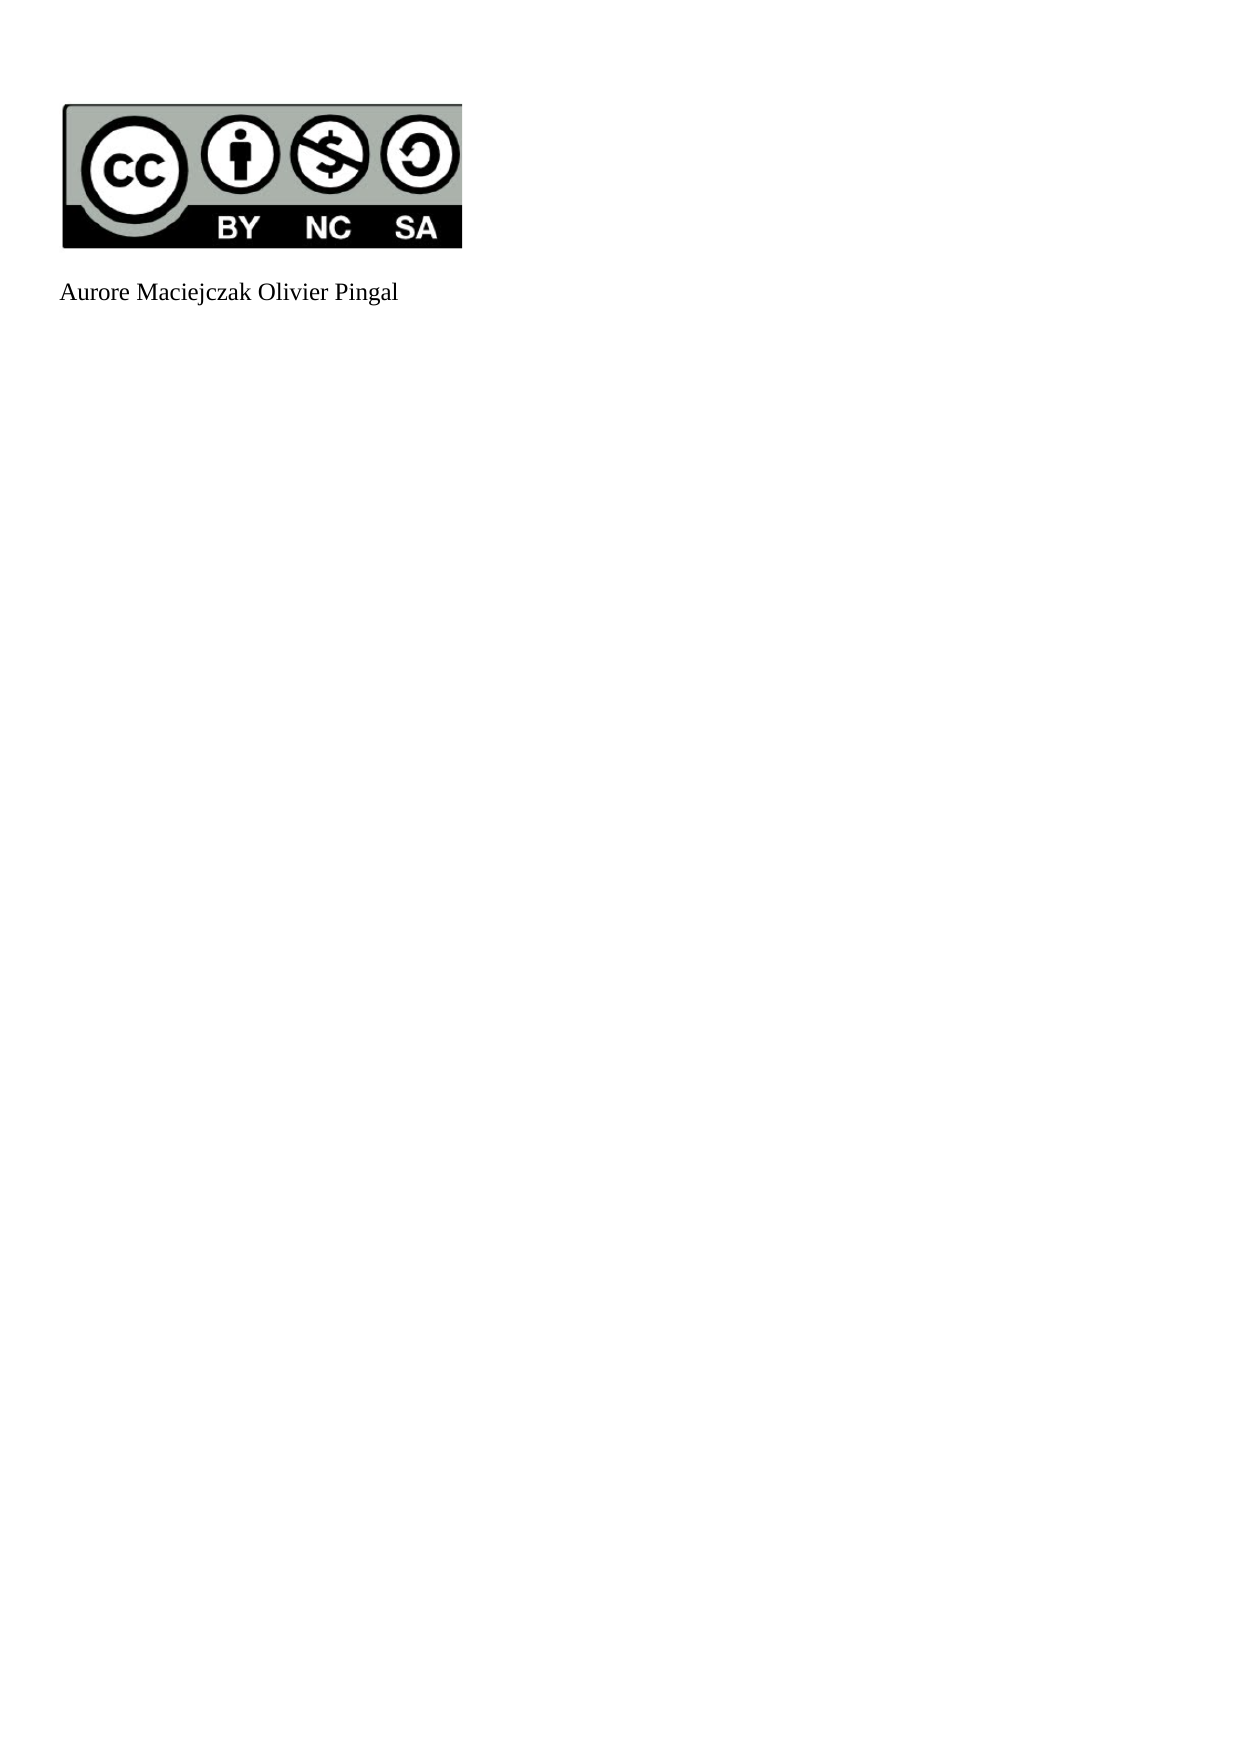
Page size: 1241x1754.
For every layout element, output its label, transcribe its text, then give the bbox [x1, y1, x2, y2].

text Aurore Maciejczak Olivier Pingal [59, 277, 1181, 306]
